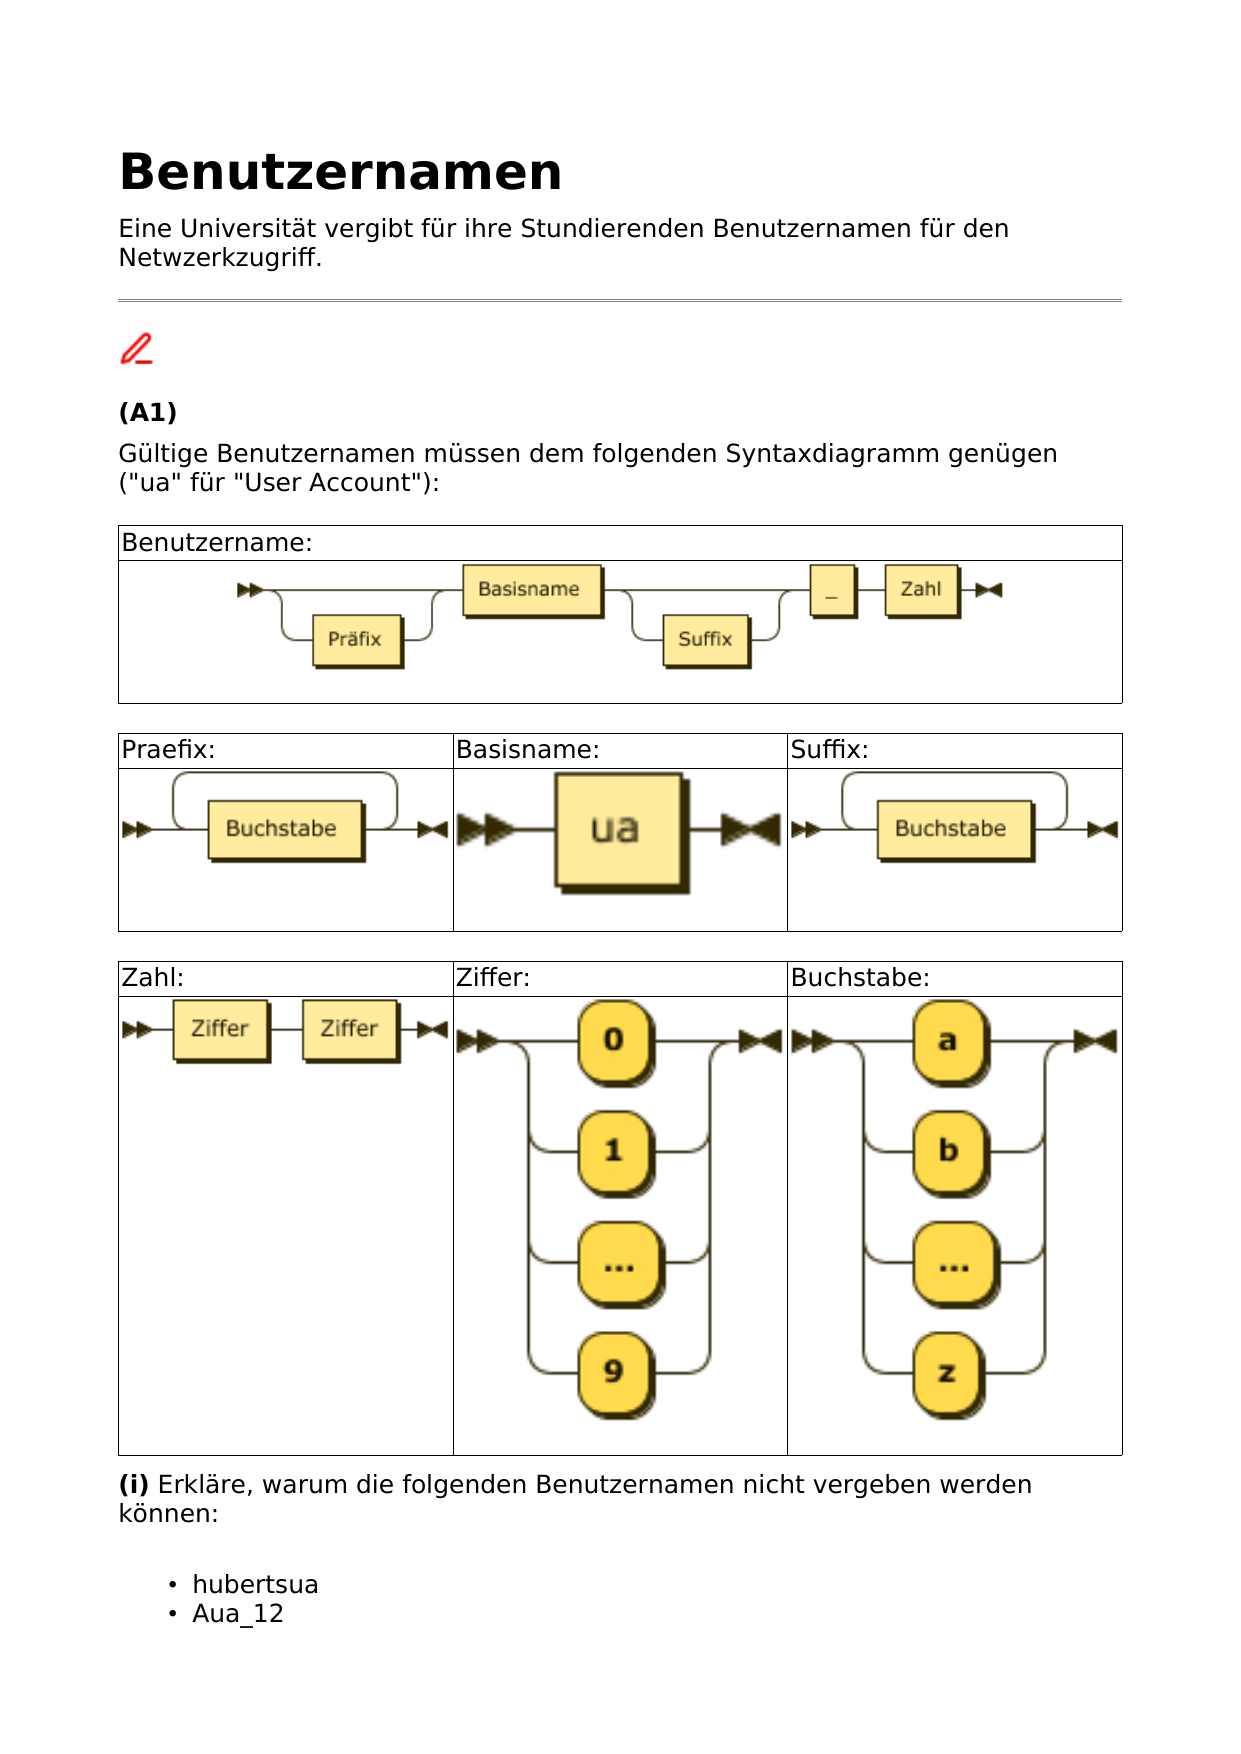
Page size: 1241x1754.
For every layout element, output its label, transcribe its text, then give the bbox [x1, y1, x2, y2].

table_header Benutzername: [119, 526, 1122, 560]
table_header Buchstabe: [788, 962, 1122, 996]
table_header Suffix: [788, 734, 1122, 768]
picture [121, 770, 450, 865]
list hubertsua [177, 1570, 1122, 1599]
subtitle (A1) [118, 398, 1122, 427]
subtitle Benutzernamen [118, 143, 1122, 201]
text Gültige Benutzernamen müssen dem folgenden Syntaxdiagramm genügen ("ua" für "User Account"): [118, 439, 1122, 498]
table_cell [119, 997, 453, 1455]
table_header Zahl: [119, 962, 453, 996]
table_header Basisname: [454, 734, 787, 768]
table_cell [454, 997, 787, 1455]
table_cell [454, 769, 787, 931]
table_cell [788, 997, 1122, 1455]
table_cell [119, 769, 453, 931]
picture [790, 770, 1120, 865]
text (i) Erkläre, warum die folgenden Benutzernamen nicht vergeben werden können: [118, 1470, 1122, 1528]
table_cell [788, 769, 1122, 931]
picture [236, 563, 1004, 671]
picture [455, 998, 785, 1423]
table_cell [119, 561, 1122, 703]
picture [790, 998, 1120, 1423]
picture [118, 331, 156, 369]
picture [121, 998, 450, 1066]
table_header Praefix: [119, 734, 453, 768]
text Eine Universität vergibt für ihre Stundierenden Benutzernamen für den Netwzerkzugriff. [118, 214, 1122, 272]
picture [455, 770, 785, 899]
table_header Ziffer: [454, 962, 787, 996]
list Aua_12 [177, 1599, 1122, 1628]
